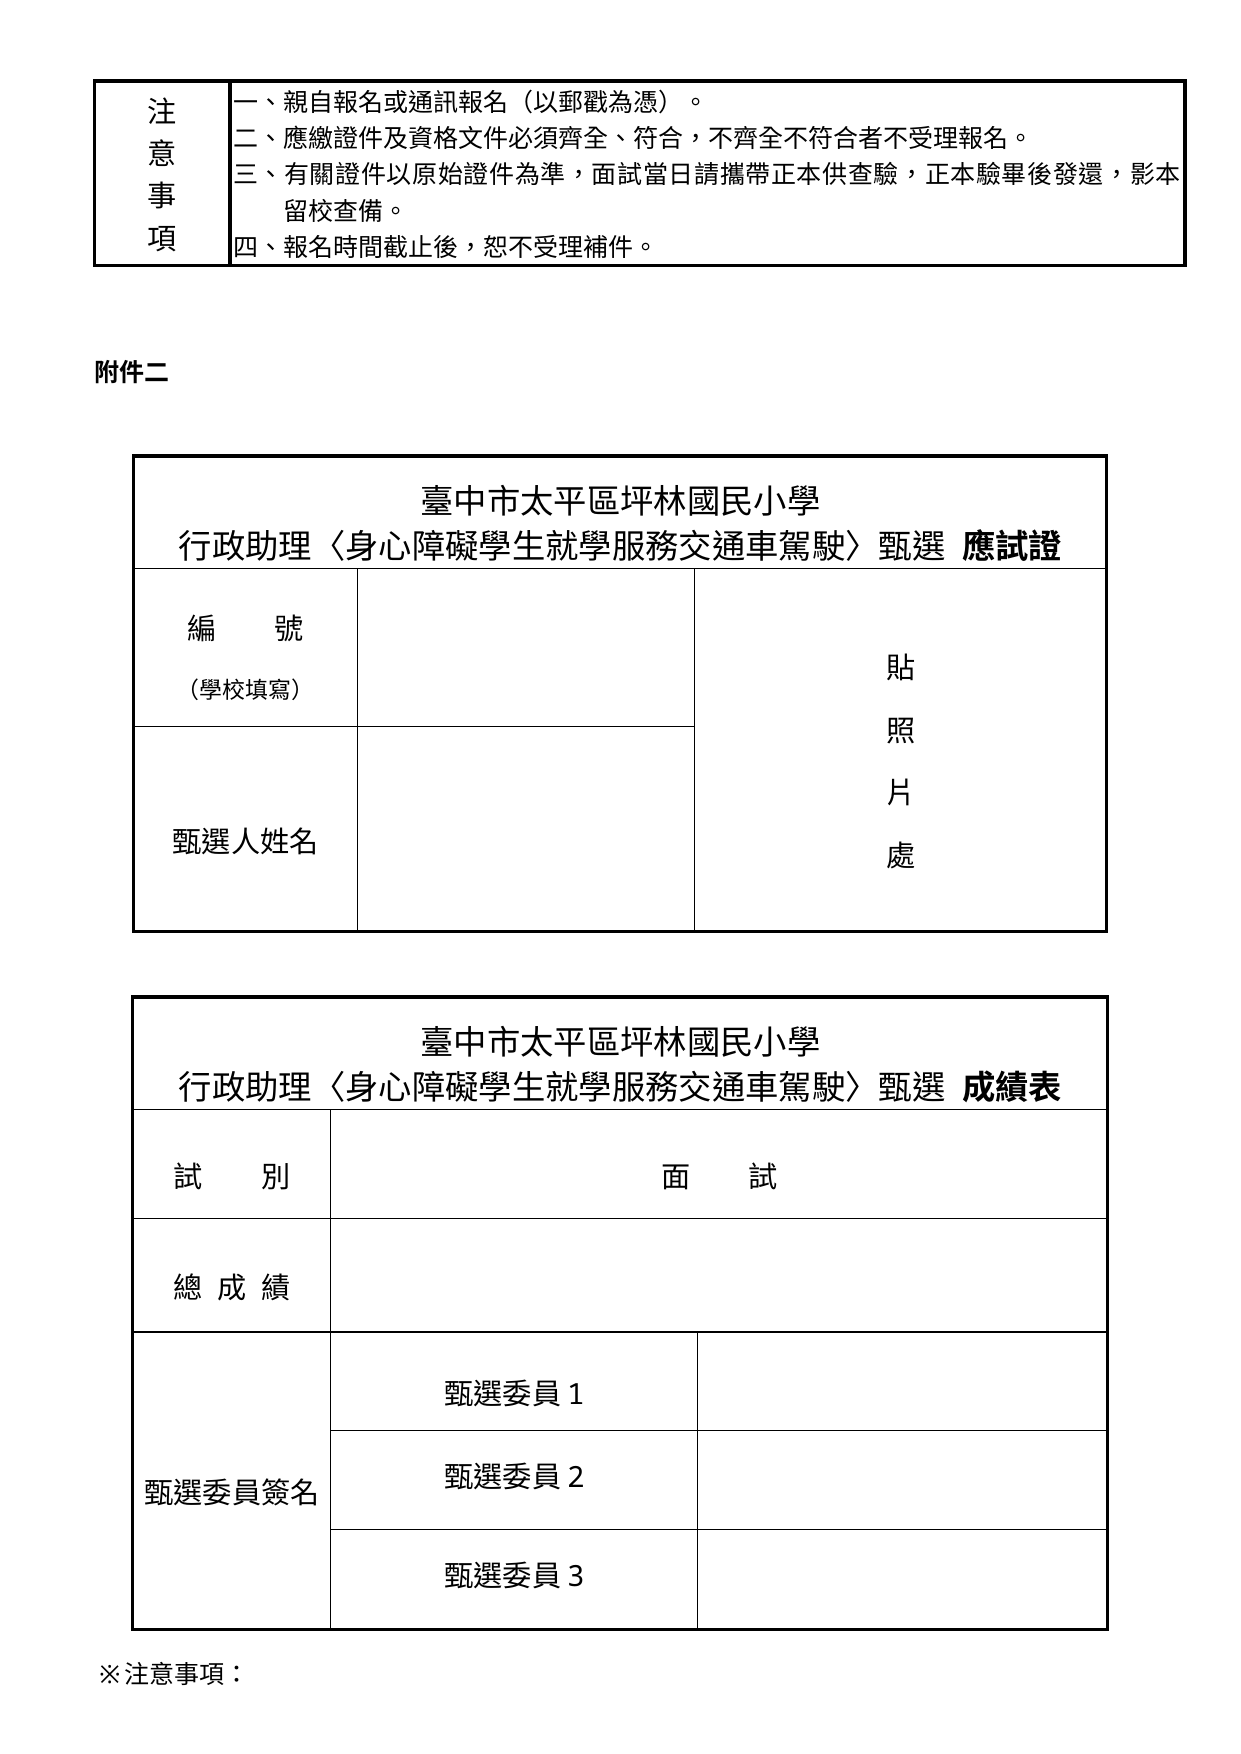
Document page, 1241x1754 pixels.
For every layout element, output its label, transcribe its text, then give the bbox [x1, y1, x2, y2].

table_cell 編 號 （學校填寫） [135, 569, 357, 726]
table_cell [698, 1431, 1106, 1529]
table_cell [698, 1530, 1106, 1628]
table_cell 甄選委員簽名 [134, 1333, 330, 1628]
table_header 臺中市太平區坪林國民小學 行政助理〈身心障礙學生就學服務交通車駕駛〉甄選 應試證 [135, 458, 1105, 568]
table_cell 面 試 [331, 1110, 1106, 1218]
table_cell 甄選委員2 [331, 1431, 697, 1529]
table_header 臺中市太平區坪林國民小學 行政助理〈身心障礙學生就學服務交通車駕駛〉甄選 成績表 [134, 999, 1106, 1109]
table_cell 注 意 事 項 [96, 83, 228, 264]
table_cell 甄選人姓名 [135, 727, 357, 930]
table_cell 一、親自報名或通訊報名（以郵戳為憑）。 二、應繳證件及資格文件必須齊全、符合，不齊全不符合者不受理報名。 三、有關證件以原始證件為準，面試當日請攜帶正本供查驗，正本驗畢後發還，影本留校查備。 四、報名時間截止後，恕不受理補件。 [232, 83, 1183, 264]
table_cell [331, 1219, 1106, 1331]
table_cell [358, 727, 694, 930]
text ※注意事項： [94, 1631, 1146, 1693]
table_cell [358, 569, 694, 726]
table_cell 甄選委員3 [331, 1530, 697, 1628]
table_cell [698, 1333, 1106, 1430]
table_cell 總 成 績 [134, 1219, 330, 1331]
table_cell 貼 照 片 處 [695, 569, 1105, 930]
table_cell 試 別 [134, 1110, 330, 1218]
table_cell 甄選委員1 [331, 1333, 697, 1430]
text 附件二 [94, 329, 1146, 392]
